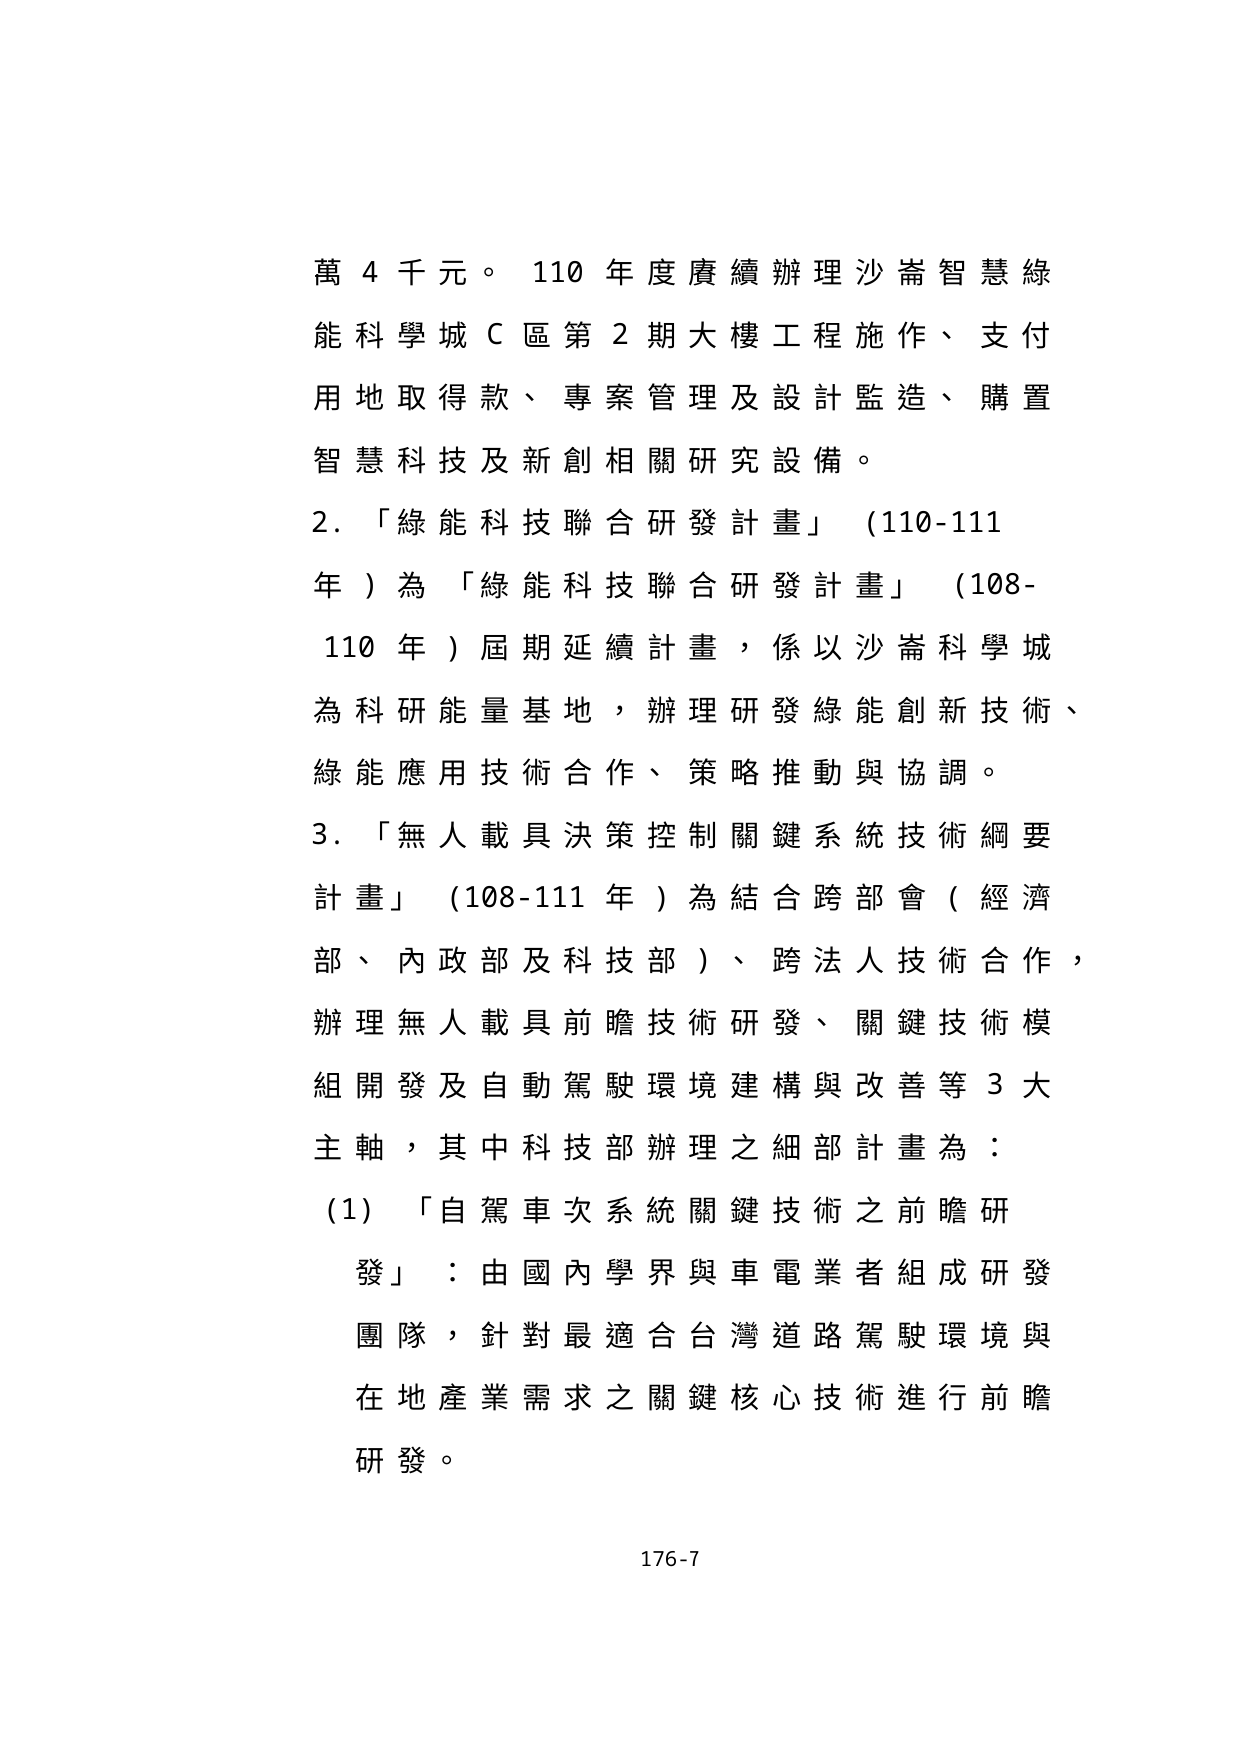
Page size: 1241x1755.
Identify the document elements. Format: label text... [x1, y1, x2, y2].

text 2.「綠能科技聯合研發計畫」(110-111年)為「綠能科技聯合研發計畫」(108-110年)屆期延續計畫，係以沙崙科學城為科研能量基地，辦理研發綠能創新技術、綠能應用技術合作、策略推動與協調。 [271, 479, 1057, 792]
text 3.「無人載具決策控制關鍵系統技術綱要計畫」(108-111年)為結合跨部會(經濟部、內政部及科技部)、跨法人技術合作，辦理無人載具前瞻技術研發、關鍵技術模組開發及自動駕駛環境建構與改善等3大主軸，其中科技部辦理之細部計畫為： [271, 792, 1057, 1167]
text 萬4千元。110年度賡續辦理沙崙智慧綠能科學城C區第2期大樓工程施作、支付用地取得款、專案管理及設計監造、購置智慧科技及新創相關研究設備。 [271, 229, 1057, 479]
text (1)「自駕車次系統關鍵技術之前瞻研發」：由國內學界與車電業者組成研發團隊，針對最適合台灣道路駕駛環境與在地產業需求之關鍵核心技術進行前瞻研發。 [300, 1167, 1057, 1479]
